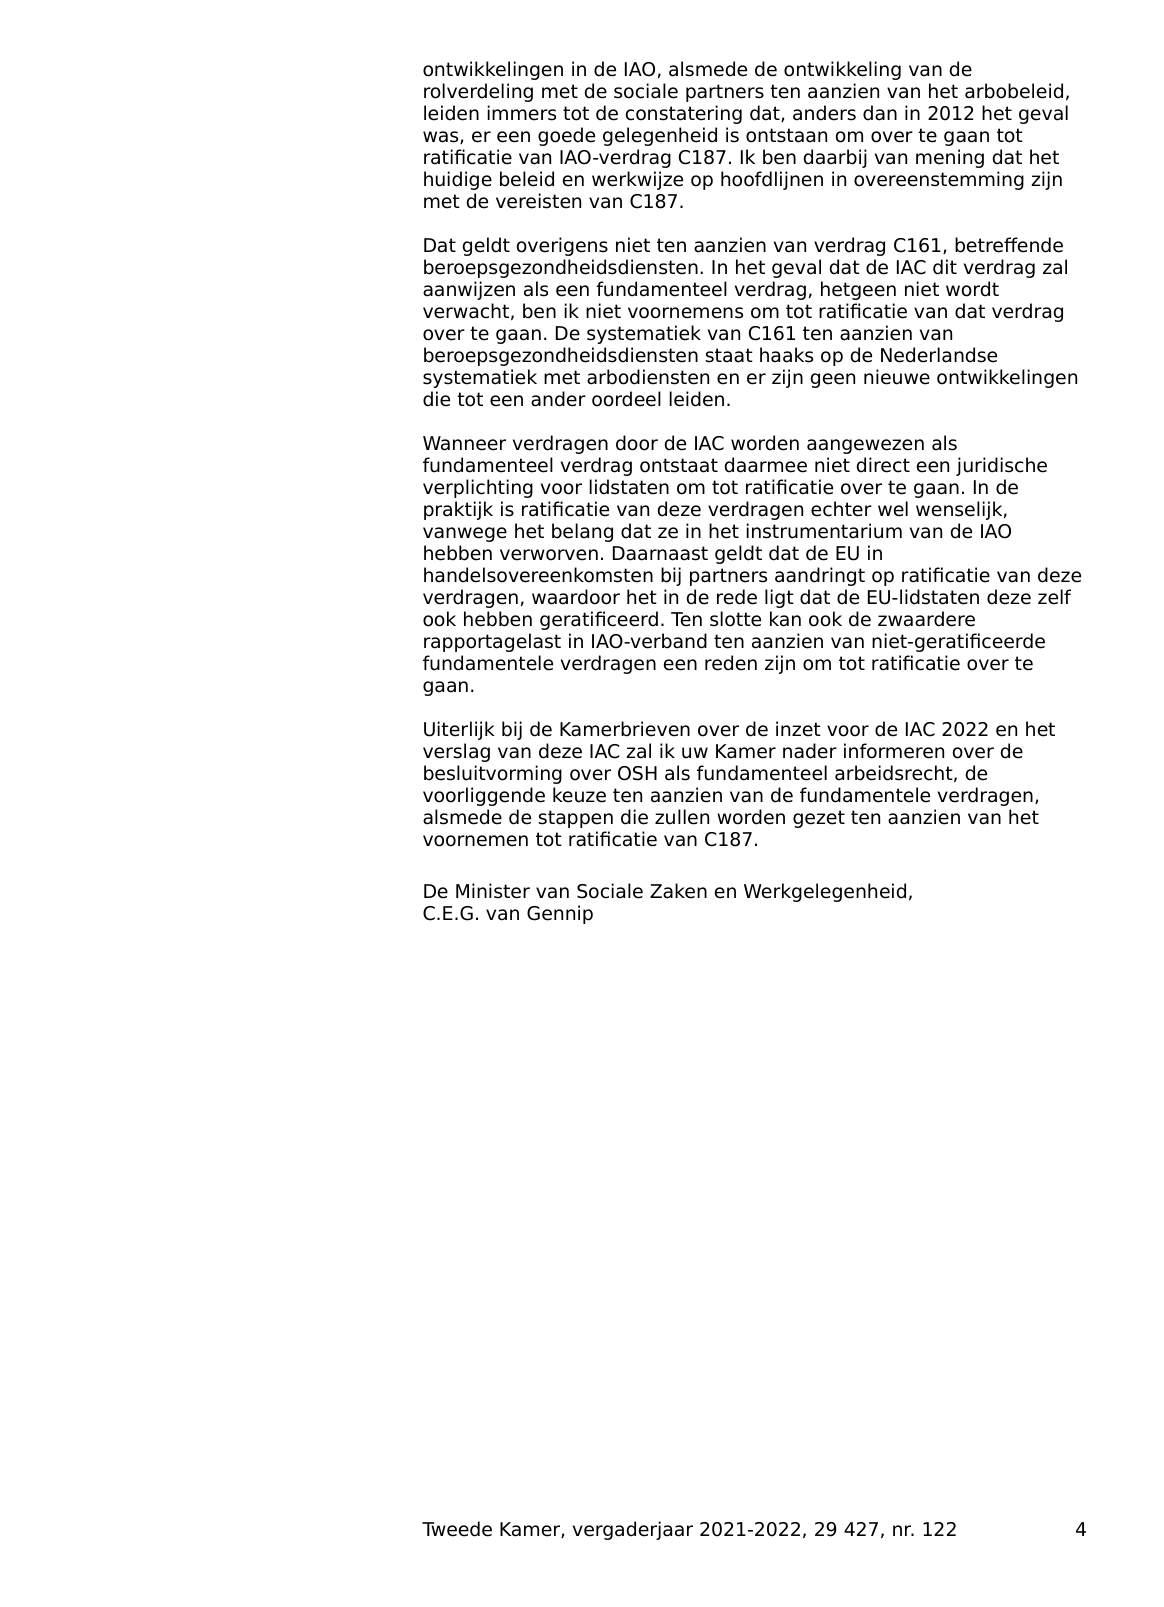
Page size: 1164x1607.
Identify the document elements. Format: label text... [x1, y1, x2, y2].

text De Minister van Sociale Zaken en Werkgelegenheid, C.E.G. van Gennip [422, 881, 1087, 925]
text Dat geldt overigens niet ten aanzien van verdrag C161, betreffende beroepsgezondheidsdiensten. In het geval dat de IAC dit verdrag zal aanwijzen als een fundamenteel verdrag, hetgeen niet wordt verwacht, ben ik niet voornemens om tot ratificatie van dat verdrag over te gaan. De systematiek van C161 ten aanzien van beroepsgezondheidsdiensten staat haaks op de Nederlandse systematiek met arbodiensten en er zijn geen nieuwe ontwikkelingen die tot een ander oordeel leiden. [422, 235, 1087, 411]
text Uiterlijk bij de Kamerbrieven over de inzet voor de IAC 2022 en het verslag van deze IAC zal ik uw Kamer nader informeren over de besluitvorming over OSH als fundamenteel arbeidsrecht, de voorliggende keuze ten aanzien van de fundamentele verdragen, alsmede de stappen die zullen worden gezet ten aanzien van het voornemen tot ratificatie van C187. [422, 719, 1087, 851]
text Wanneer verdragen door de IAC worden aangewezen als fundamenteel verdrag ontstaat daarmee niet direct een juridische verplichting voor lidstaten om tot ratificatie over te gaan. In de praktijk is ratificatie van deze verdragen echter wel wenselijk, vanwege het belang dat ze in het instrumentarium van de IAO hebben verworven. Daarnaast geldt dat de EU in handelsovereenkomsten bij partners aandringt op ratificatie van deze verdragen, waardoor het in de rede ligt dat de EU-lidstaten deze zelf ook hebben geratificeerd. Ten slotte kan ook de zwaardere rapportagelast in IAO-verband ten aanzien van niet-geratificeerde fundamentele verdragen een reden zijn om tot ratificatie over te gaan. [422, 433, 1087, 697]
text ontwikkelingen in de IAO, alsmede de ontwikkeling van de rolverdeling met de sociale partners ten aanzien van het arbobeleid, leiden immers tot de constatering dat, anders dan in 2012 het geval was, er een goede gelegenheid is ontstaan om over te gaan tot ratificatie van IAO-verdrag C187. Ik ben daarbij van mening dat het huidige beleid en werkwijze op hoofdlijnen in overeenstemming zijn met de vereisten van C187. [422, 59, 1087, 213]
